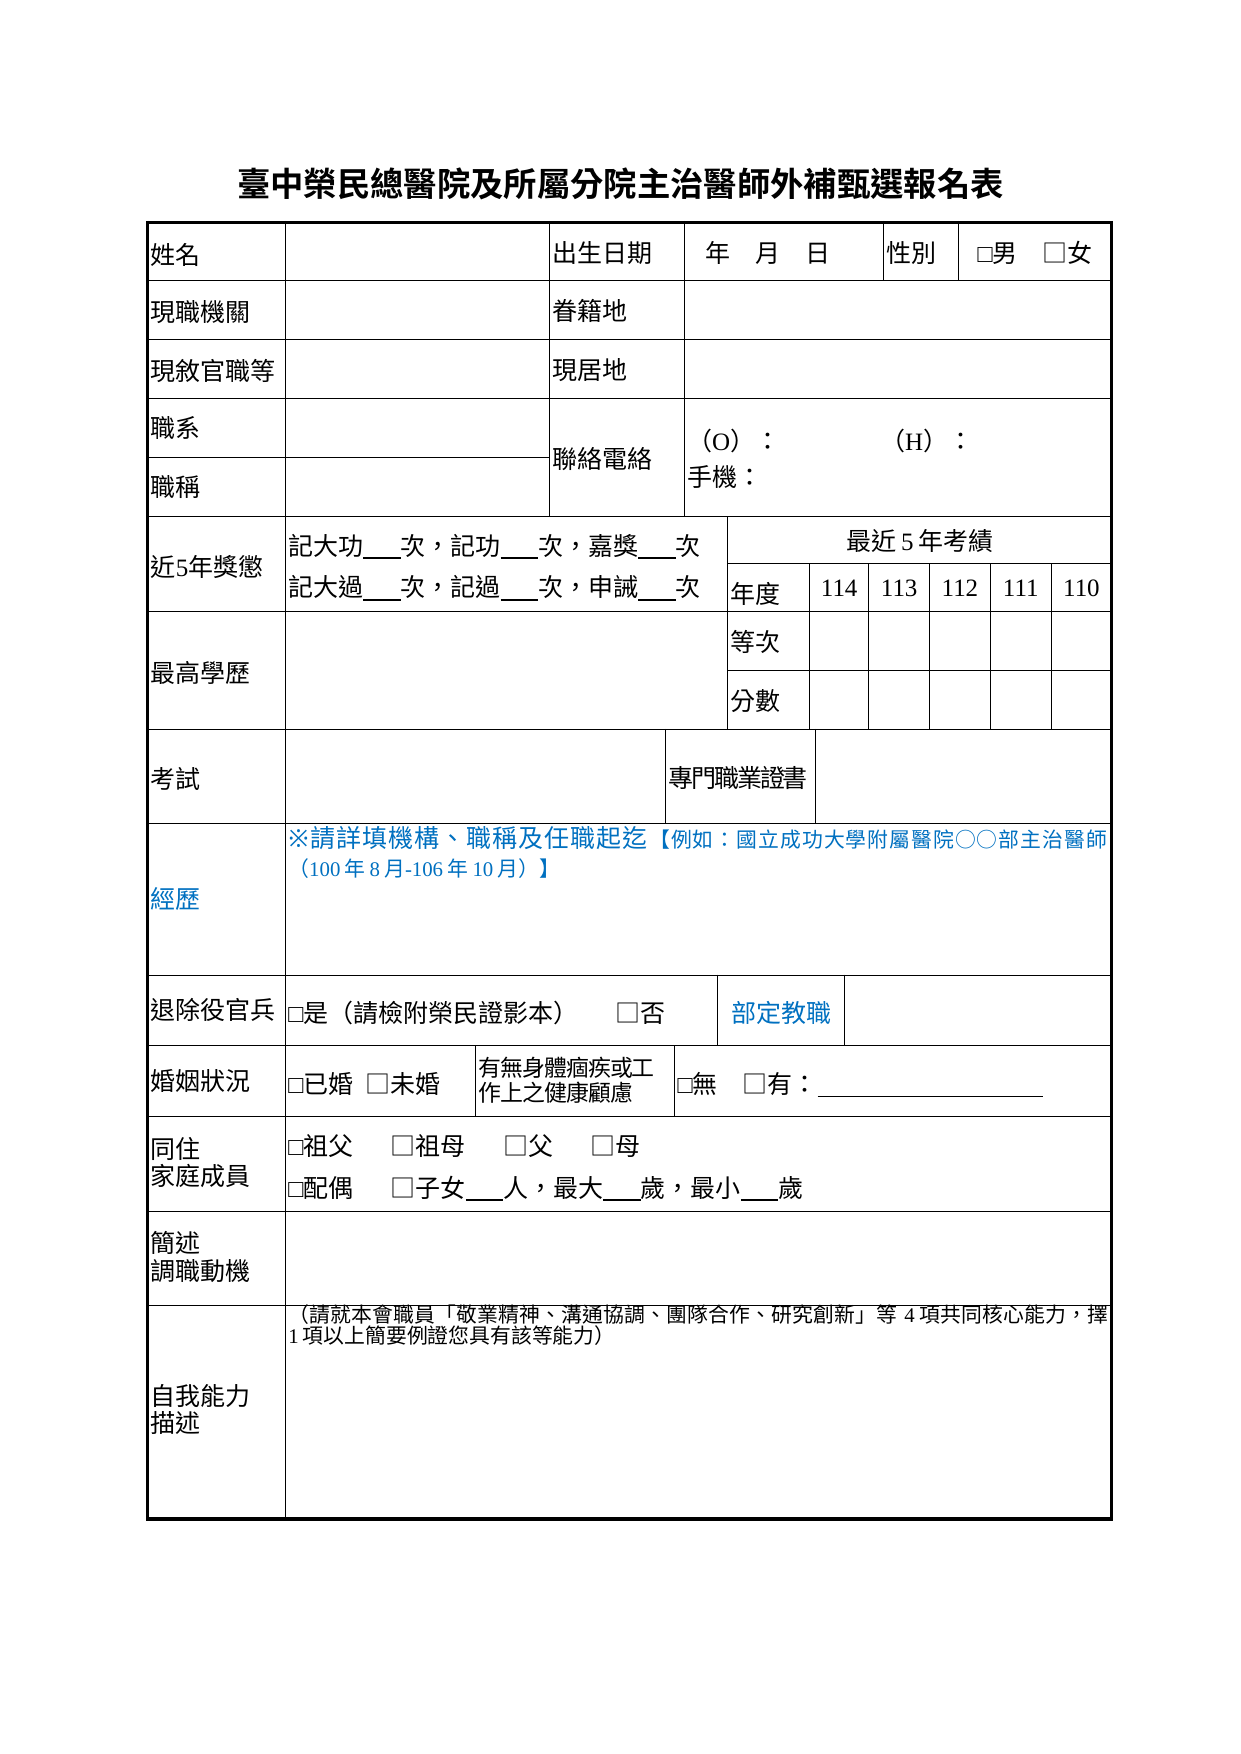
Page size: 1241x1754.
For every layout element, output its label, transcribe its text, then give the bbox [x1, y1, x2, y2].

table_cell 部定教職 [718, 976, 844, 1045]
table_cell 分數 [728, 671, 809, 729]
table_cell 最高學歷 [149, 612, 285, 729]
table_cell [991, 671, 1051, 729]
table_cell [1052, 671, 1110, 729]
table_cell □是（請檢附榮民證影本） □否 [286, 976, 717, 1045]
table_cell 自我能力 描述 [149, 1306, 285, 1517]
table_cell 114 [810, 564, 868, 611]
table_cell 專門職業證書 [666, 730, 815, 823]
table_header 性別 [884, 224, 958, 280]
table_cell 近5年獎懲 [149, 517, 285, 611]
table_cell 年度 [728, 564, 809, 611]
table_cell 聯絡電絡 [550, 399, 684, 516]
text 臺中榮民總醫院及所屬分院主治醫師外補甄選報名表 [148, 158, 1092, 206]
table_header □男 □女 [959, 224, 1110, 280]
table_cell 簡述 調職動機 [149, 1212, 285, 1305]
table_cell □祖父 □祖母 □父 □母 □配偶 □子女 人，最大 歲，最小 歲 [286, 1117, 1110, 1211]
table_cell [286, 1212, 1110, 1305]
table_cell 有無身體痼疾或工作上之健康顧慮 [476, 1046, 674, 1116]
table_cell [810, 671, 868, 729]
table_cell [869, 612, 929, 670]
table_cell [286, 340, 549, 398]
table_cell [286, 458, 549, 516]
table_cell □無 □有： [675, 1046, 1110, 1116]
table_cell [816, 730, 1110, 823]
table_cell [286, 612, 727, 729]
table_cell 同住 家庭成員 [149, 1117, 285, 1211]
table_cell [286, 730, 665, 823]
table_cell [286, 281, 549, 339]
table_cell 最近5年考績 [728, 517, 1110, 563]
table_cell 112 [930, 564, 990, 611]
table_cell [810, 612, 868, 670]
table_cell [286, 399, 549, 457]
table_cell 現敘官職等 [149, 340, 285, 398]
table_header 出生日期 [550, 224, 684, 280]
table_header 姓名 [149, 224, 285, 280]
table_cell 退除役官兵 [149, 976, 285, 1045]
table_cell [1052, 612, 1110, 670]
table_cell （O）： （H）： 手機： [685, 399, 1110, 516]
table_header 年 月 日 [685, 224, 883, 280]
table_cell 現居地 [550, 340, 684, 398]
table_cell 111 [991, 564, 1051, 611]
table_cell ※請詳填機構、職稱及任職起迄【例如：國立成功大學附屬醫院○○部主治醫師（100年8月-106年10月）】 [286, 824, 1110, 974]
table_cell 職稱 [149, 458, 285, 516]
table_cell [685, 281, 1110, 339]
table_cell [930, 671, 990, 729]
table_cell 婚姻狀況 [149, 1046, 285, 1116]
table_cell 現職機關 [149, 281, 285, 339]
table_cell 113 [869, 564, 929, 611]
table_cell [845, 976, 1110, 1045]
table_cell 記大功 次，記功 次，嘉獎 次 記大過 次，記過 次，申誡 次 [286, 517, 727, 611]
table_cell [869, 671, 929, 729]
table_cell 職系 [149, 399, 285, 457]
table_cell 經歷 [149, 824, 285, 974]
table_cell 眷籍地 [550, 281, 684, 339]
table_cell [991, 612, 1051, 670]
table_cell [930, 612, 990, 670]
table_cell □已婚 □未婚 [286, 1046, 475, 1116]
table_cell 考試 [149, 730, 285, 823]
table_header [286, 224, 549, 280]
table_cell 110 [1052, 564, 1110, 611]
table_cell [685, 340, 1110, 398]
table_cell 等次 [728, 612, 809, 670]
table_cell （請就本會職員「敬業精神、溝通協調、團隊合作、研究創新」等4項共同核心能力，擇1項以上簡要例證您具有該等能力） [286, 1306, 1110, 1517]
